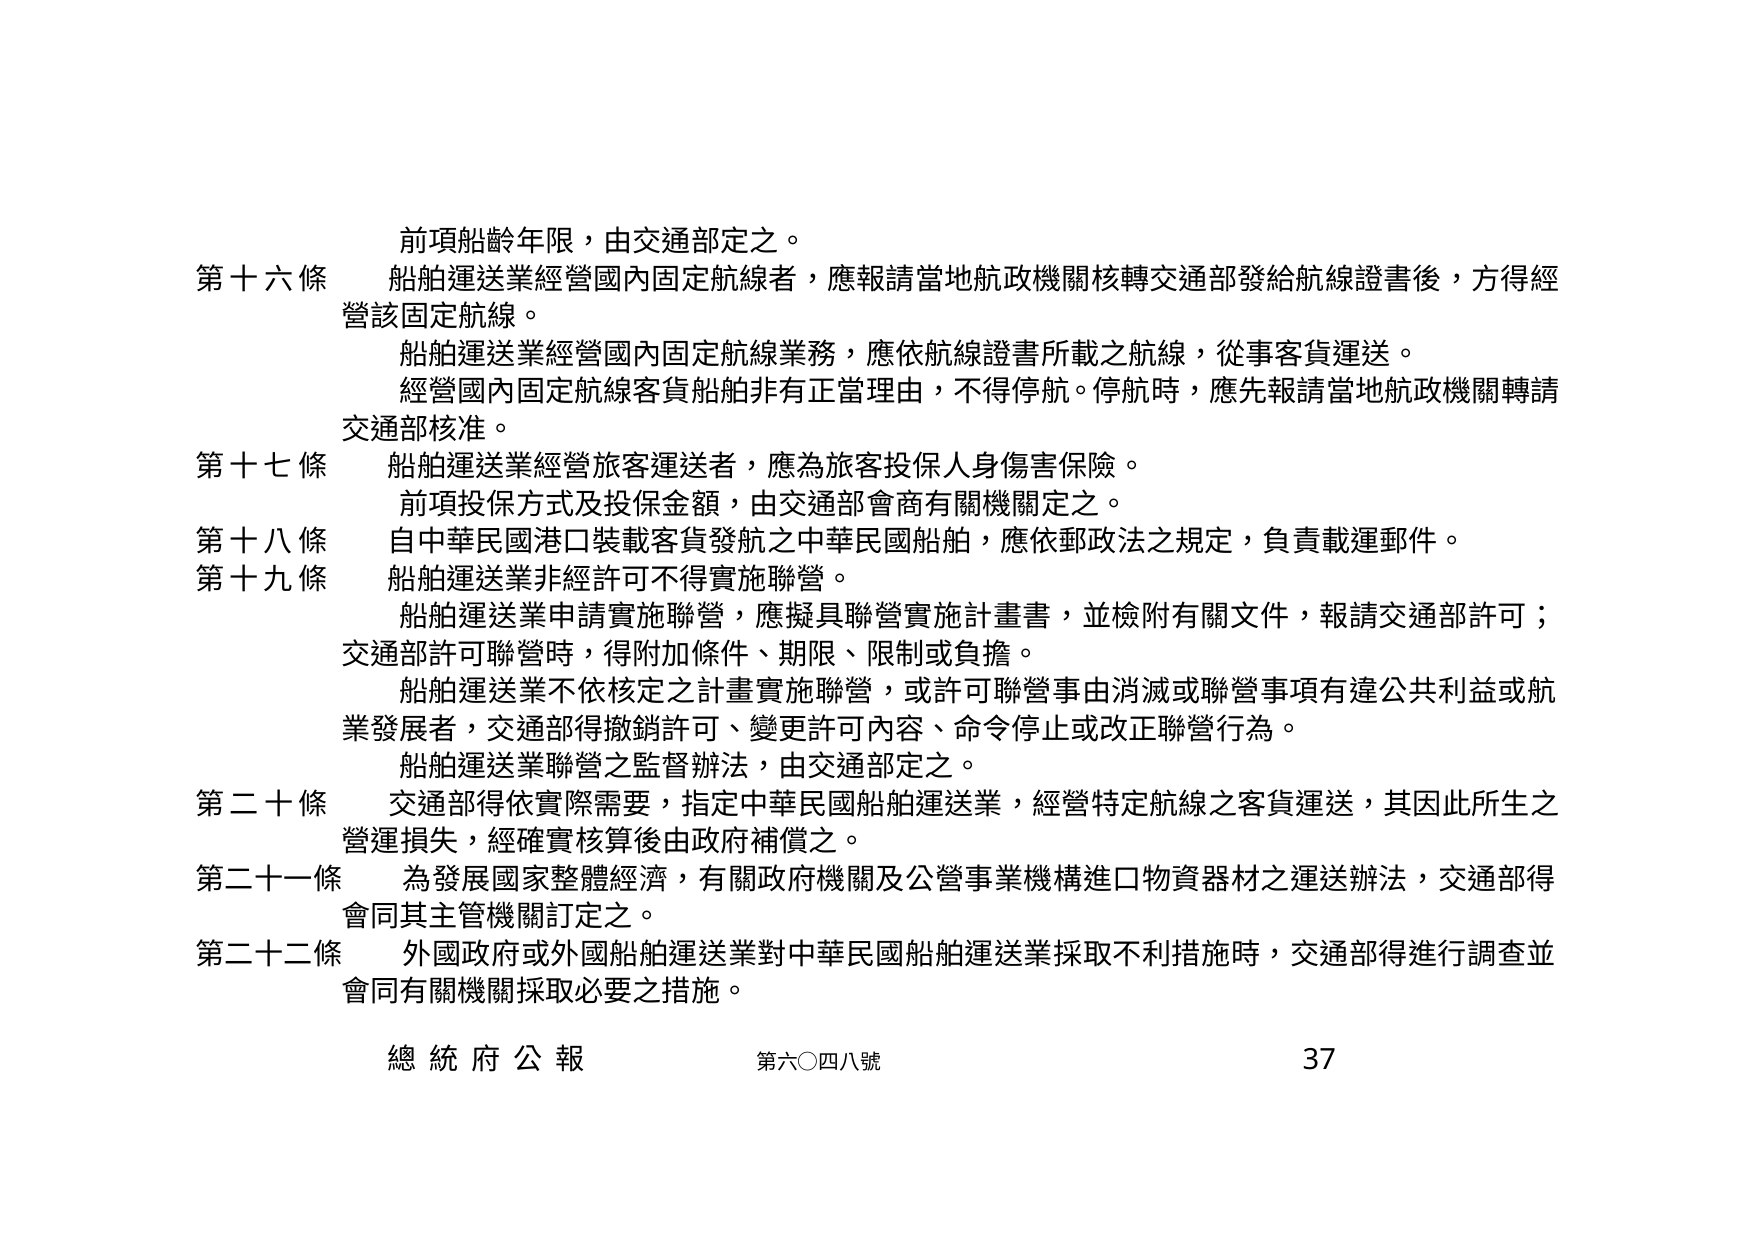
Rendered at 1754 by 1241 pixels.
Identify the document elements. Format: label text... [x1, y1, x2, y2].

text 船舶運送業申請實施聯營，應擬具聯營實施計畫書，並檢附有關文件，報請交通部許可；交通部許可聯營時，得附加條件、期限、限制或負擔。 [341, 597, 1559, 672]
text 經營國內固定航線客貨船舶非有正當理由，不得停航。停航時，應先報請當地航政機關轉請交通部核准。 [341, 372, 1559, 447]
text 前項投保方式及投保金額，由交通部會商有關機關定之。 [341, 484, 1559, 522]
text 船舶運送業不依核定之計畫實施聯營，或許可聯營事由消滅或聯營事項有違公共利益或航業發展者，交通部得撤銷許可、變更許可內容、命令停止或改正聯營行為。 [341, 672, 1559, 747]
text 前項船齡年限，由交通部定之。 [341, 222, 1559, 259]
text 第十八條 自中華民國港口裝載客貨發航之中華民國船舶，應依郵政法之規定，負責載運郵件。 [195, 522, 1559, 559]
text 船舶運送業經營國內固定航線業務，應依航線證書所載之航線，從事客貨運送。 [341, 334, 1559, 372]
text 船舶運送業聯營之監督辦法，由交通部定之。 [341, 747, 1559, 784]
text 第二十一條 為發展國家整體經濟，有關政府機關及公營事業機構進口物資器材之運送辦法，交通部得會同其主管機關訂定之。 [195, 859, 1559, 934]
text 第十六條 船舶運送業經營國內固定航線者，應報請當地航政機關核轉交通部發給航線證書後，方得經營該固定航線。 [195, 259, 1559, 334]
text 第十九條 船舶運送業非經許可不得實施聯營。 [195, 559, 1559, 597]
text 第十七條 船舶運送業經營旅客運送者，應為旅客投保人身傷害保險。 [195, 447, 1559, 484]
text 第二十條 交通部得依實際需要，指定中華民國船舶運送業，經營特定航線之客貨運送，其因此所生之營運損失，經確實核算後由政府補償之。 [195, 784, 1559, 859]
text 第二十二條 外國政府或外國船舶運送業對中華民國船舶運送業採取不利措施時，交通部得進行調查並會同有關機關採取必要之措施。 [195, 934, 1559, 1009]
